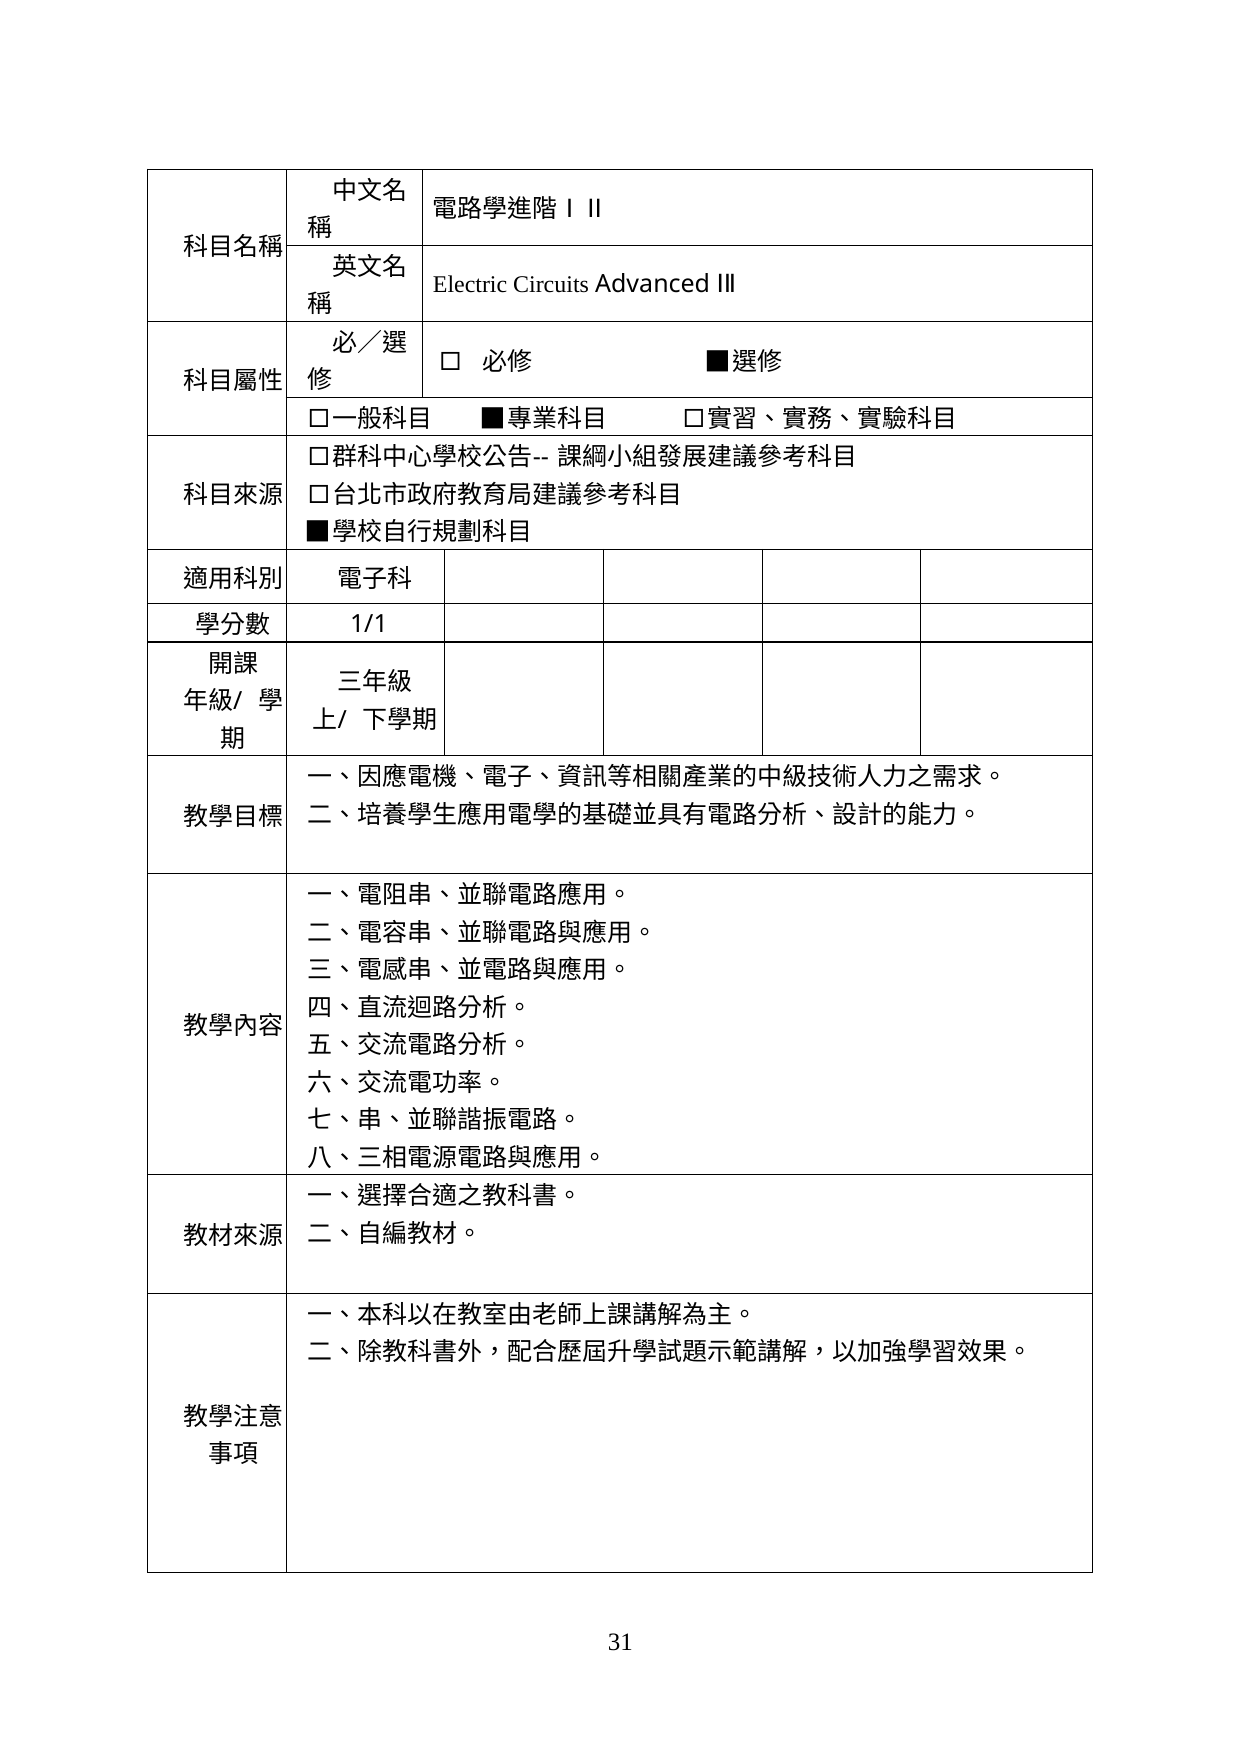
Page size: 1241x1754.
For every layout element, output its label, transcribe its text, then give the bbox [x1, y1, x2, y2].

table_cell 科目來源 [148, 436, 286, 549]
table_cell 開課 年級/學期 [148, 643, 286, 755]
table_cell [763, 604, 920, 641]
table_cell [763, 643, 920, 755]
table_cell 學分數 [148, 604, 286, 641]
table_cell 1/1 [287, 604, 444, 641]
table_cell [445, 550, 603, 603]
table_cell 一、因應電機、電子、資訊等相關產業的中級技術人力之需求。 二、培養學生應用電學的基礎並具有電路分析、設計的能力。 [287, 756, 1092, 873]
table_cell 三年級 上/下學期 [287, 643, 444, 755]
table_cell 科目屬性 [148, 322, 286, 435]
table_cell [604, 604, 762, 641]
table_header 電路學進階ⅠⅡ [423, 170, 1092, 244]
table_cell 必／選修 [287, 322, 422, 397]
table_cell [445, 604, 603, 641]
table_cell 教學注意 事項 [148, 1294, 286, 1572]
table_cell 一、電阻串、並聯電路應用。 二、電容串、並聯電路與應用。 三、電感串、並電路與應用。 四、直流迴路分析。 五、交流電路分析。 六、交流電功率。 七、串、並聯諧振電路。 八、三相電源電路與應用。 [287, 874, 1092, 1174]
table_cell 電子科 [287, 550, 444, 603]
table_cell Electric Circuits Advanced ⅠⅡ [423, 246, 1092, 321]
table_cell [445, 643, 603, 755]
table_header 科目名稱 [148, 170, 286, 321]
table_cell [921, 550, 1092, 603]
table_cell [921, 604, 1092, 641]
table_cell 英文名稱 [287, 246, 422, 321]
table_cell 一、本科以在教室由老師上課講解為主。 二、除教科書外，配合歷屆升學試題示範講解，以加強學習效果。 [287, 1294, 1092, 1572]
table_cell 群科中心學校公告--課綱小組發展建議參考科目 台北市政府教育局建議參考科目 學校自行規劃科目 [287, 436, 1092, 549]
table_cell 教學目標 [148, 756, 286, 873]
table_cell 教材來源 [148, 1175, 286, 1293]
table_cell 必修 選修 [423, 322, 1092, 397]
table_cell 一般科目 專業科目 實習、實務、實驗科目 [287, 398, 1092, 435]
table_cell [763, 550, 920, 603]
table_cell [604, 550, 762, 603]
table_cell [921, 643, 1092, 755]
table_cell 一、選擇合適之教科書。 二、自編教材。 [287, 1175, 1092, 1293]
table_cell 適用科別 [148, 550, 286, 603]
table_header 中文名稱 [287, 170, 422, 244]
table_cell [604, 643, 762, 755]
table_cell 教學內容 [148, 874, 286, 1174]
